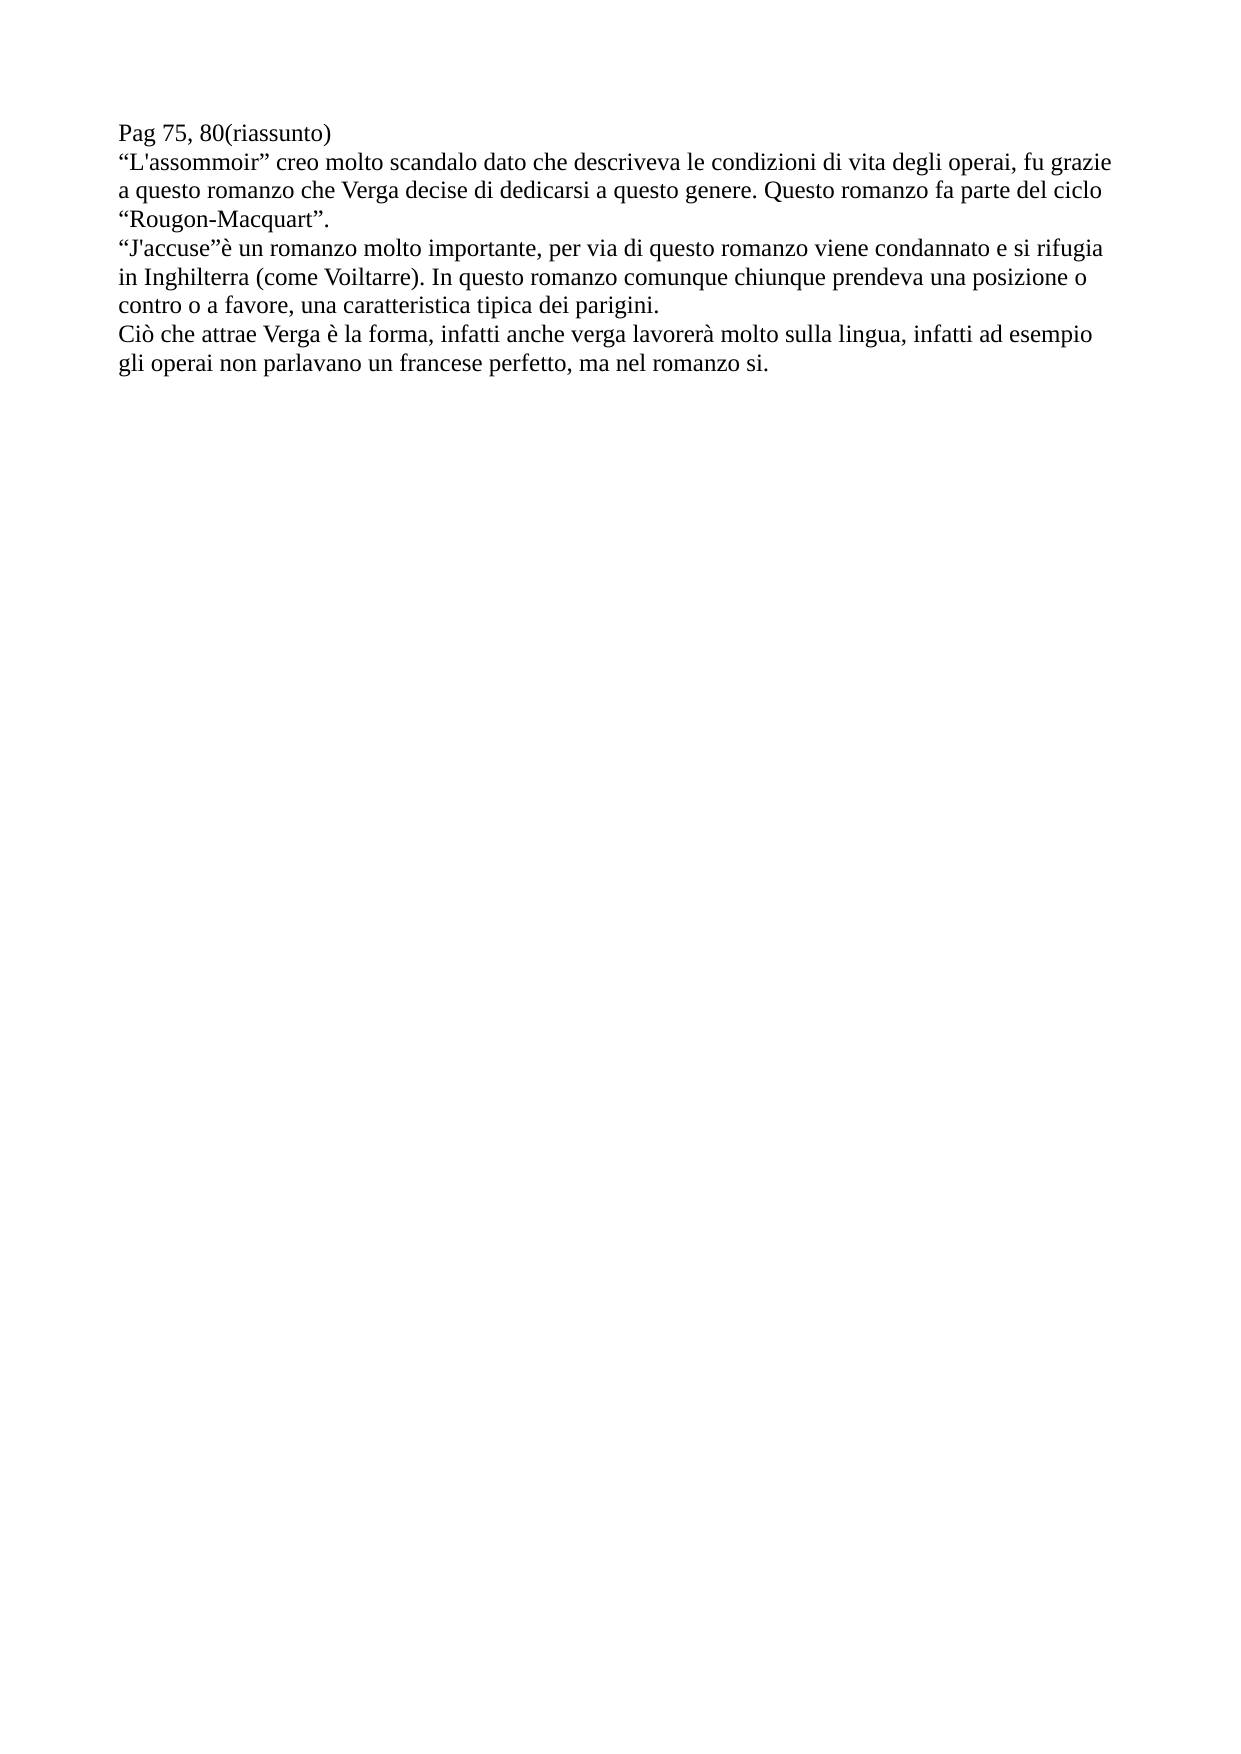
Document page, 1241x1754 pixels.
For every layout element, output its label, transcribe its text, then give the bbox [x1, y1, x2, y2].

text “L'assommoir” creo molto scandalo dato che descriveva le condizioni di vita degli operai, fu grazie a questo romanzo che Verga decise di dedicarsi a questo genere. Questo romanzo fa parte del ciclo “Rougon-Macquart”. [118, 147, 1122, 233]
text Ciò che attrae Verga è la forma, infatti anche verga lavorerà molto sulla lingua, infatti ad esempio gli operai non parlavano un francese perfetto, ma nel romanzo si. [118, 319, 1122, 377]
text “J'accuse”è un romanzo molto importante, per via di questo romanzo viene condannato e si rifugia in Inghilterra (come Voiltarre). In questo romanzo comunque chiunque prendeva una posizione o contro o a favore, una caratteristica tipica dei parigini. [118, 233, 1122, 319]
text Pag 75, 80(riassunto) [118, 118, 1122, 147]
